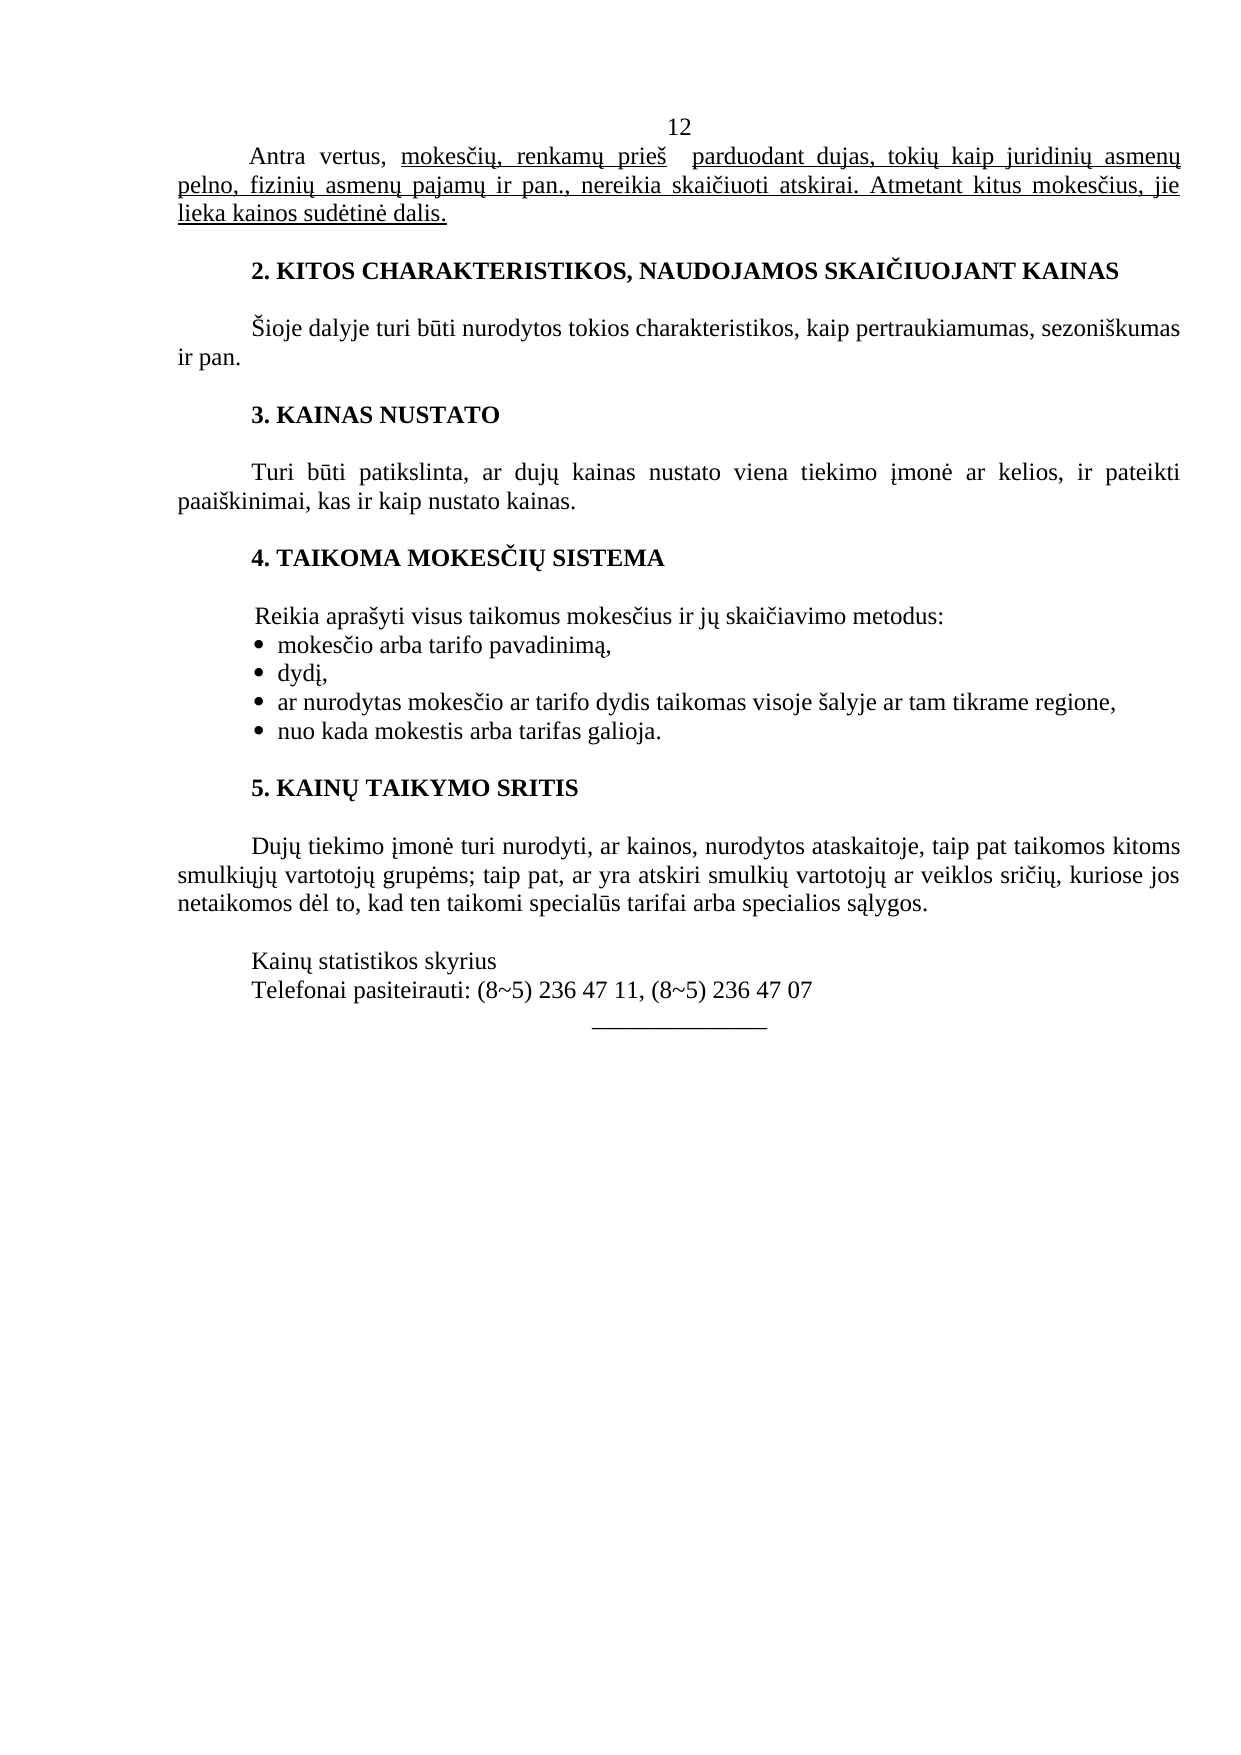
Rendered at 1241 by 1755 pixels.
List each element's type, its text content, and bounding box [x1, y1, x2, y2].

text dydį, [177, 658, 1181, 687]
text Kainų statistikos skyrius [177, 946, 1226, 975]
text ar nurodytas mokesčio ar tarifo dydis taikomas visoje šalyje ar tam tikrame regione, [177, 687, 1181, 716]
text Antra vertus, mokesčių, renkamų prieš parduodant dujas, tokių kaip juridinių asmenų pelno, fizinių asmenų pajamų ir pan., nereikia skaičiuoti atskirai. Atmetant kitus mokesčius, jie lieka kainos sudėtinė dalis. [177, 141, 1181, 227]
text ______________ [177, 1003, 1181, 1032]
text Dujų tiekimo įmonė turi nurodyti, ar kainos, nurodytos ataskaitoje, taip pat taikomos kitoms smulkiųjų vartotojų grupėms; taip pat, ar yra atskiri smulkių vartotojų ar veiklos sričių, kuriose jos netaikomos dėl to, kad ten taikomi specialūs tarifai arba specialios sąlygos. [177, 831, 1181, 917]
text Reikia aprašyti visus taikomus mokesčius ir jų skaičiavimo metodus: [177, 601, 1181, 630]
text Šioje dalyje turi būti nurodytos tokios charakteristikos, kaip pertraukiamumas, sezoniškumas ir pan. [177, 313, 1181, 371]
text Turi būti patikslinta, ar dujų kainas nustato viena tiekimo įmonė ar kelios, ir pateikti paaiškinimai, kas ir kaip nustato kainas. [177, 457, 1181, 515]
text mokesčio arba tarifo pavadinimą, [177, 630, 1181, 658]
text nuo kada mokestis arba tarifas galioja. [177, 716, 1181, 745]
text 5. KAINŲ TAIKYMO SRITIS [177, 773, 1181, 802]
text 2. KITOS CHARAKTERISTIKOS, NAUDOJAMOS SKAIČIUOJANT KAINAS [177, 256, 1181, 285]
text 4. TAIKOMA MOKESČIŲ SISTEMA [177, 543, 1181, 572]
text Telefonai pasiteirauti: (8~5) 236 47 11, (8~5) 236 47 07 [177, 975, 1226, 1003]
text 3. KAINAS NUSTATO [177, 400, 1181, 428]
